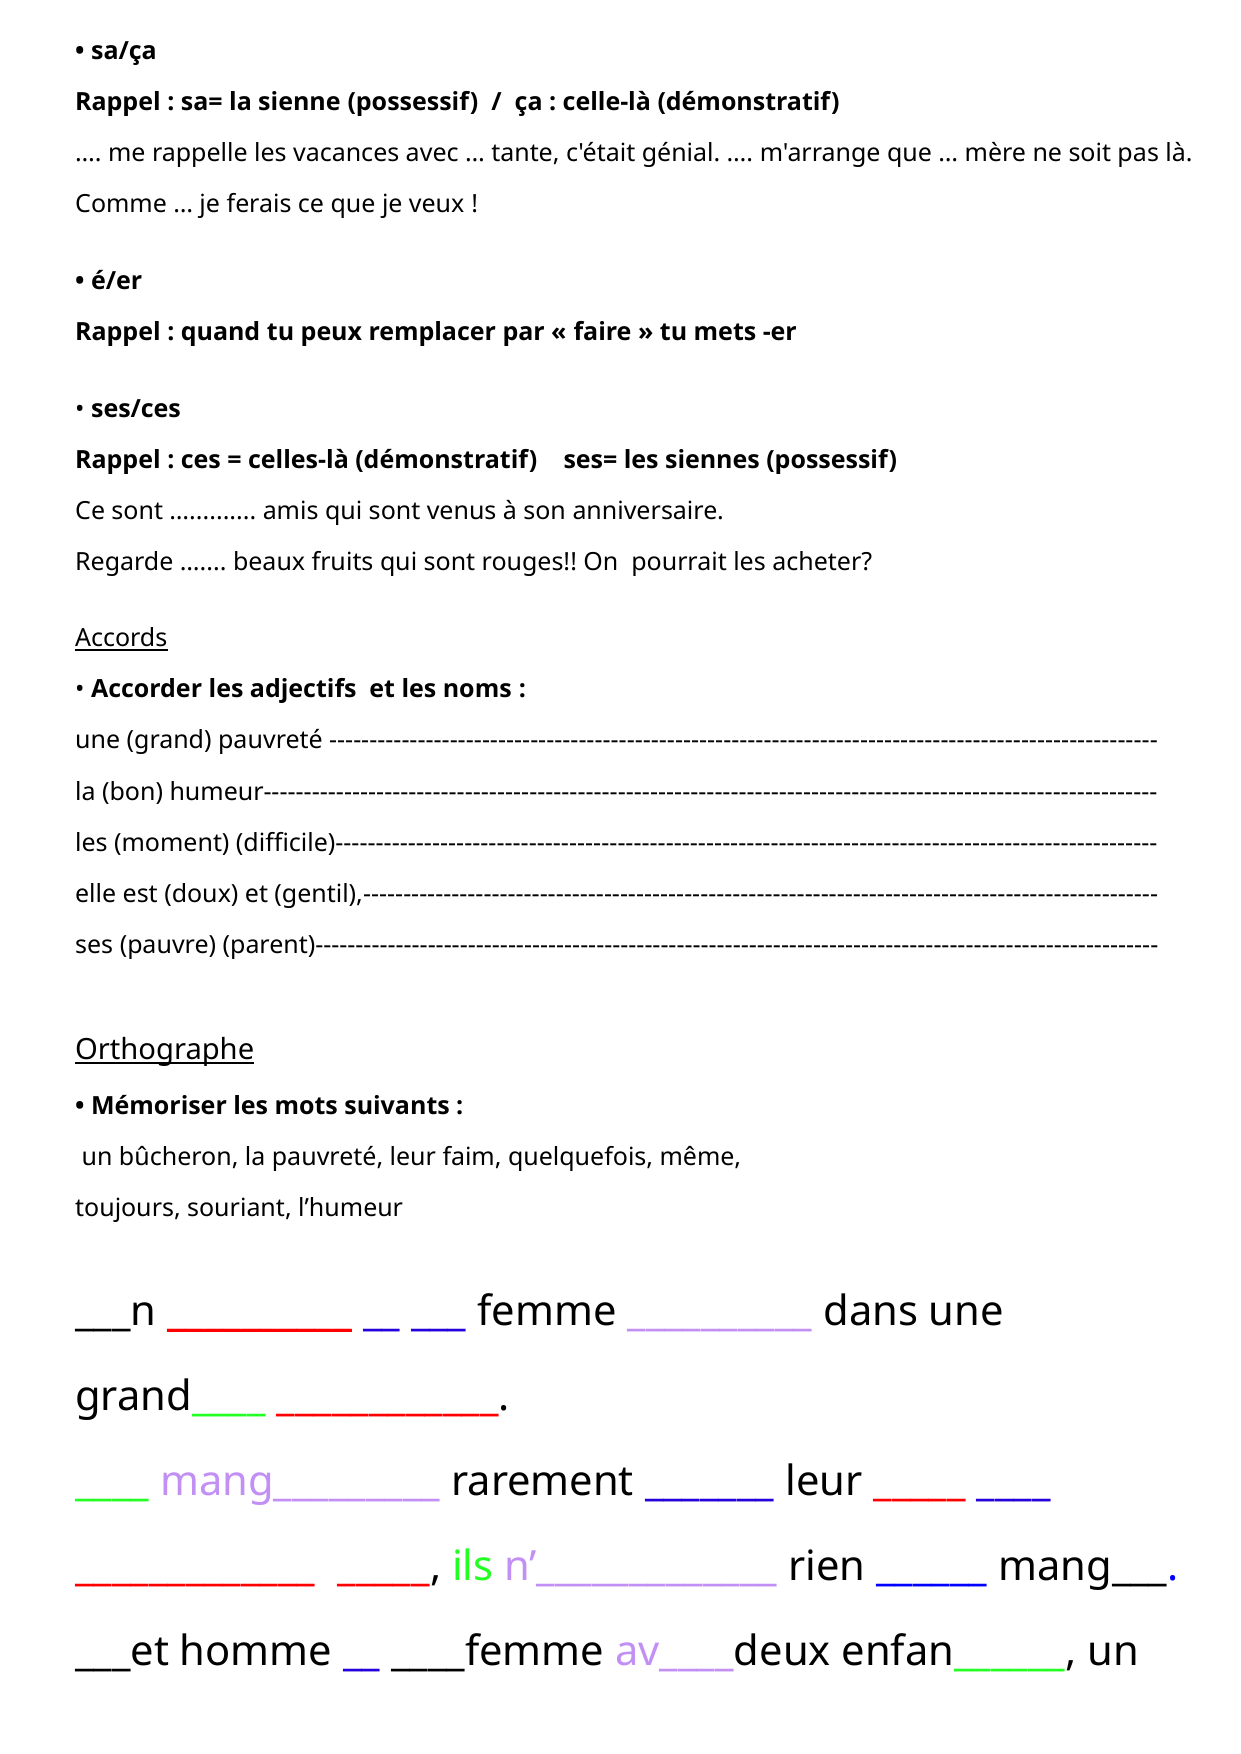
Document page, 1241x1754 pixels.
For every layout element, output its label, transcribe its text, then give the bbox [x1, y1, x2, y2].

text Accords [75, 620, 1198, 654]
text Orthographe [75, 1028, 1198, 1068]
text Ce sont ….......... amis qui sont venus à son anniversaire. [75, 492, 1198, 526]
text toujours, souriant, l’humeur [75, 1190, 1198, 1224]
text • sa/ça [75, 33, 1198, 67]
text Rappel : quand tu peux remplacer par « faire » tu mets -er [75, 314, 1198, 348]
text une (grand) pauvreté [75, 722, 1198, 756]
text ___et homme __ ____femme av____deux enfan______, un [75, 1621, 1198, 1678]
text ____ mang_________ rarement _______ leur _____ ____ _____________ _____, ils n’_____________ rien ______ mang___. [75, 1451, 1198, 1593]
text • é/er [75, 263, 1198, 297]
text …. me rappelle les vacances avec … tante, c'était génial. …. m'arrange que … mère ne soit pas là. Comme … je ferais ce que je veux ! [75, 135, 1198, 220]
text Rappel : sa= la sienne (possessif) / ça : celle-là (démonstratif) [75, 84, 1198, 118]
text la (bon) humeur [75, 773, 1198, 807]
text les (moment) (difficile) [75, 824, 1198, 858]
text elle est (doux) et (gentil), [75, 875, 1198, 909]
text • ses/ces [75, 390, 1198, 424]
text un bûcheron, la pauvreté, leur faim, quelquefois, même, [75, 1139, 1198, 1173]
text Regarde ….... beaux fruits qui sont rouges!! On pourrait les acheter? [75, 543, 1198, 577]
text Rappel : ces = celles-là (démonstratif) ses= les siennes (possessif) [75, 441, 1198, 475]
text • Accorder les adjectifs et les noms : [75, 671, 1198, 705]
text • Mémoriser les mots suivants : [75, 1088, 1198, 1122]
text ___n __________ __ ___ femme __________ dans une grand____ ____________. [75, 1281, 1198, 1423]
text ses (pauvre) (parent) [75, 926, 1198, 960]
